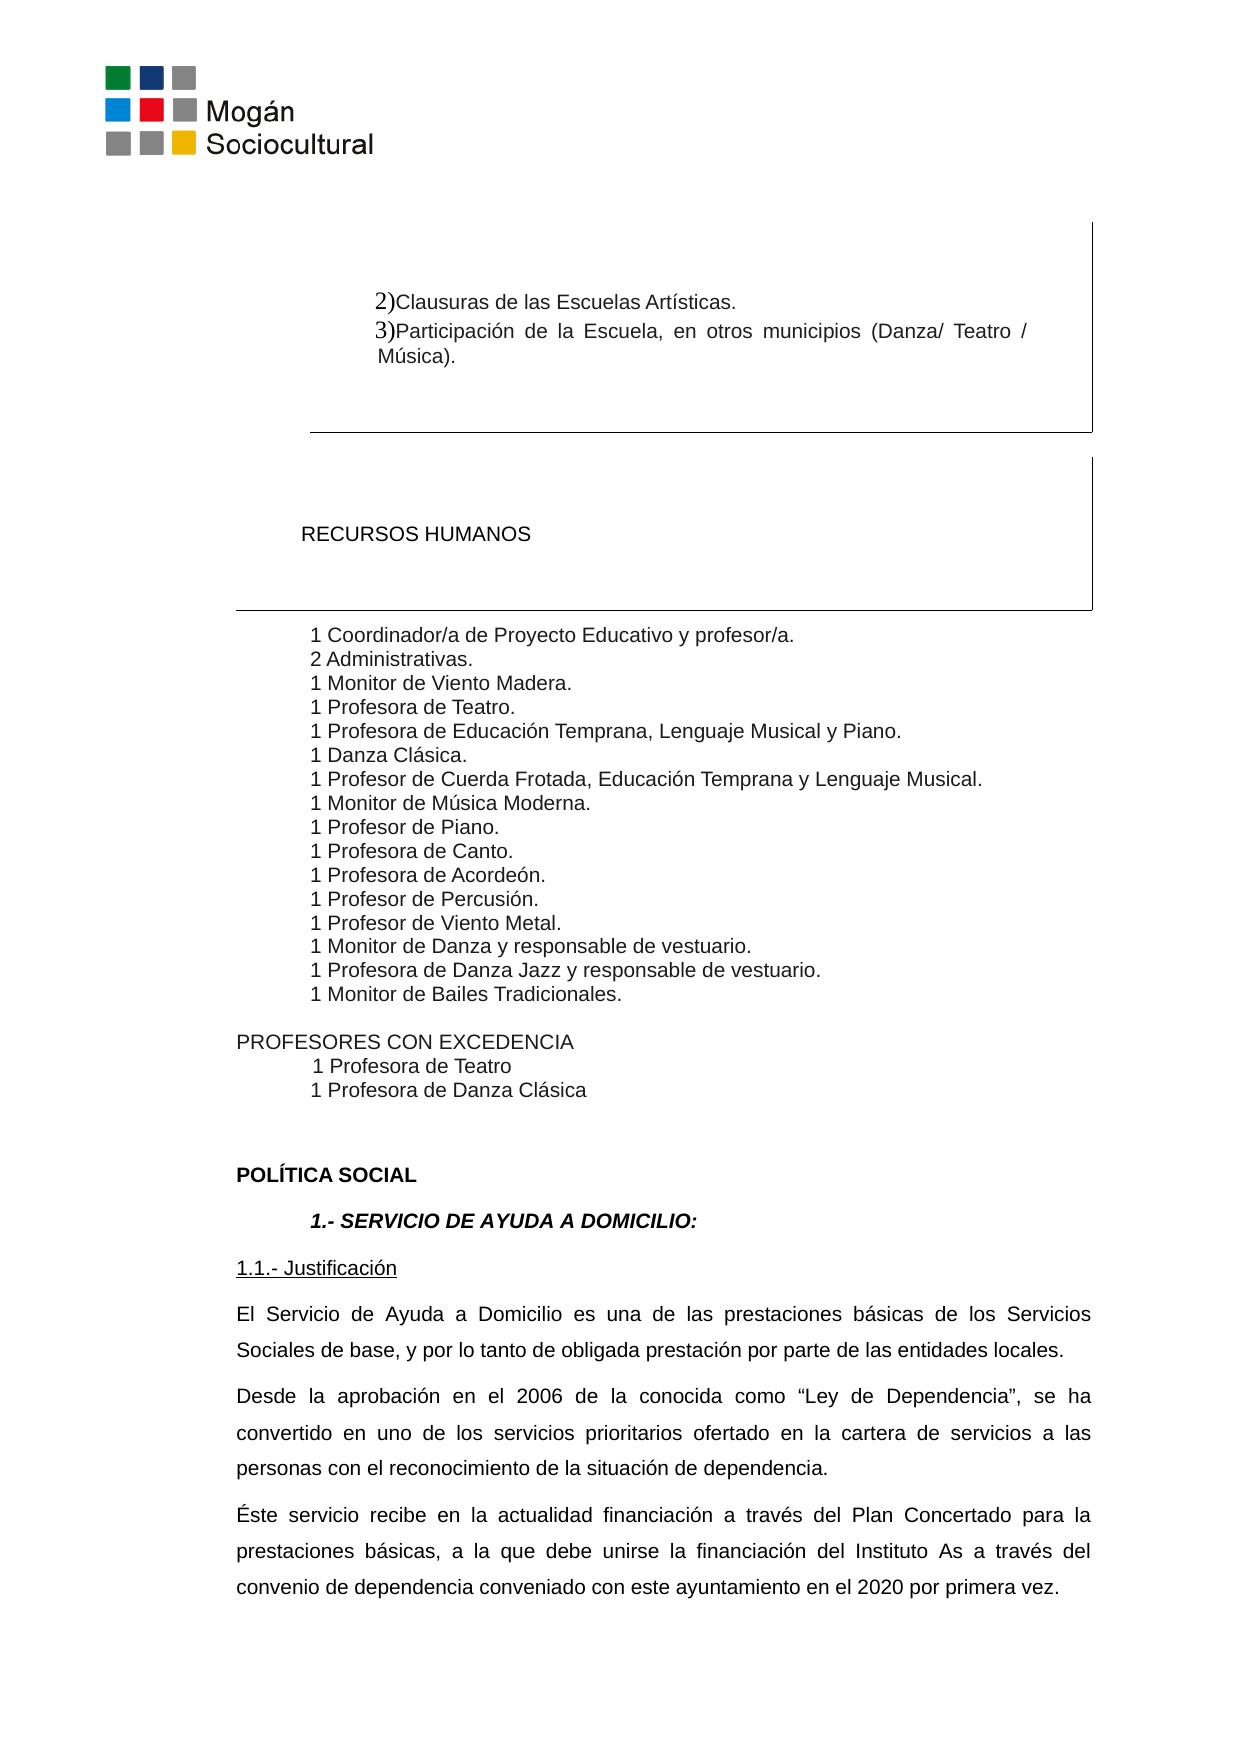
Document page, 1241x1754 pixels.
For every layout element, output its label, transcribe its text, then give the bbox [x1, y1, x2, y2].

text 1 Profesor de Viento Metal. [310, 910, 1092, 934]
subtitle RECURSOS HUMANOS [236, 457, 1092, 610]
text 1 Profesora de Danza Jazz y responsable de vestuario. [310, 958, 1092, 982]
text 1 Coordinador/a de Proyecto Educativo y profesor/a. [310, 623, 1092, 647]
text Éste servicio recibe en la actualidad financiación a través del Plan Concertado para la prestaciones básicas, a la que debe unirse la financiación del Instituto As a través del convenio de dependencia conveniado con este ayuntamiento en el 2020 por primera vez. [236, 1503, 1092, 1598]
list Participación de la Escuela, en otros municipios (Danza/ Teatro / Música). [310, 315, 1092, 432]
text 1.1.- Justificación [236, 1256, 1092, 1280]
text 1 Monitor de Viento Madera. [310, 671, 1092, 695]
text 1.- SERVICIO DE AYUDA A DOMICILIO: [236, 1209, 1092, 1233]
text POLÍTICA SOCIAL [236, 1162, 1092, 1186]
text 1 Profesor de Cuerda Frotada, Educación Temprana y Lenguaje Musical. [310, 767, 1092, 791]
text El Servicio de Ayuda a Domicilio es una de las prestaciones básicas de los Servicios Sociales de base, y por lo tanto de obligada prestación por parte de las entidades locales. [236, 1302, 1092, 1362]
text 1 Monitor de Danza y responsable de vestuario. [310, 934, 1092, 958]
text 1 Profesora de Educación Temprana, Lenguaje Musical y Piano. [310, 719, 1092, 743]
list Clausuras de las Escuelas Artísticas. [310, 222, 1092, 315]
text 1 Danza Clásica. [310, 743, 1092, 767]
text 1 Profesora de Danza Clásica [236, 1078, 1092, 1102]
text 1 Profesor de Percusión. [310, 886, 1092, 910]
text 1 Profesora de Teatro. [310, 695, 1092, 719]
text 1 Profesora de Acordeón. [310, 862, 1092, 886]
text 1 Profesora de Teatro [236, 1054, 1092, 1078]
text 1 Profesor de Piano. [310, 814, 1092, 838]
text PROFESORES CON EXCEDENCIA [236, 1030, 1092, 1054]
text 1 Monitor de Música Moderna. [310, 791, 1092, 814]
text 1 Monitor de Bailes Tradicionales. [310, 982, 1092, 1006]
text Desde la aprobación en el 2006 de la conocida como “Ley de Dependencia”, se ha convertido en uno de los servicios prioritarios ofertado en la cartera de servicios a las personas con el reconocimiento de la situación de dependencia. [236, 1384, 1092, 1480]
text 1 Profesora de Canto. [310, 838, 1092, 862]
text 2 Administrativas. [310, 647, 1092, 671]
